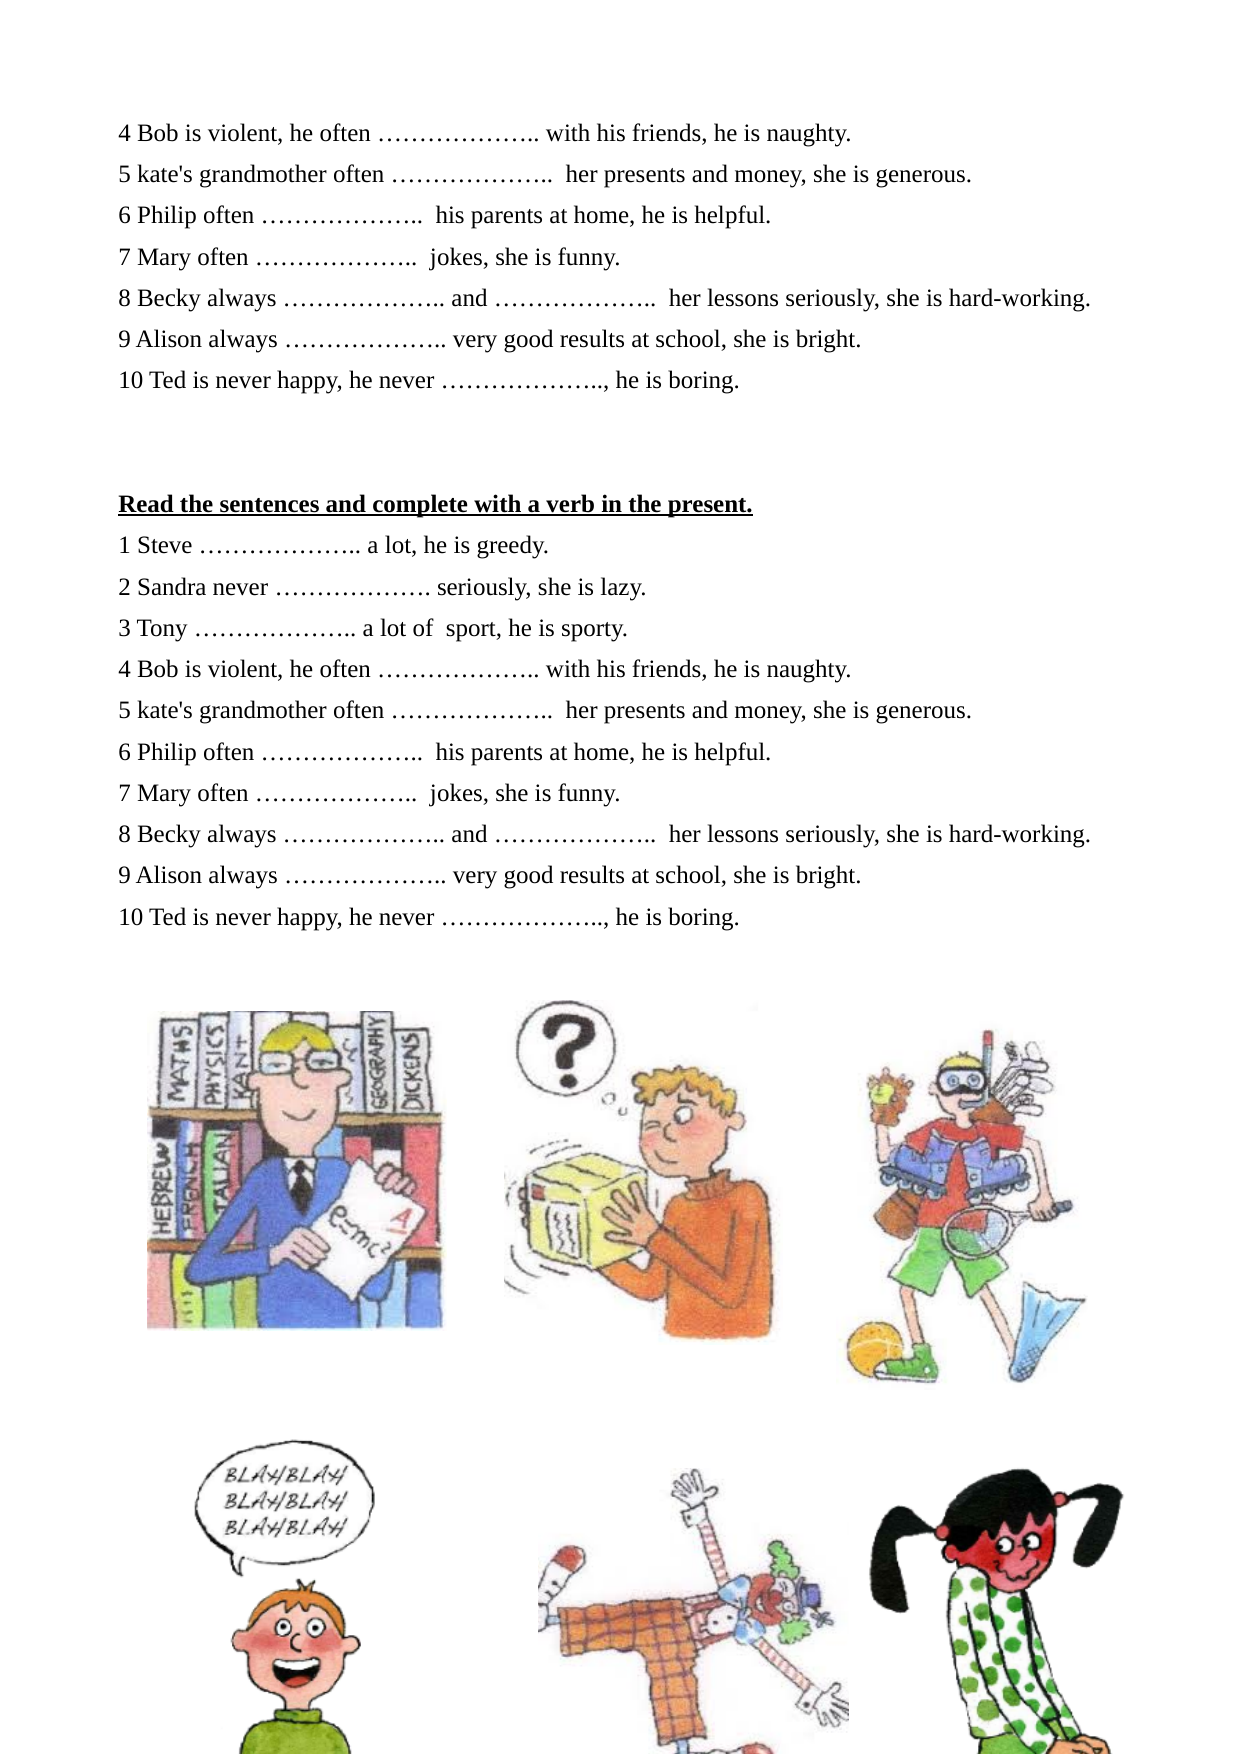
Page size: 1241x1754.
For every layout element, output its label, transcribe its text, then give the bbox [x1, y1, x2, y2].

text 3 Tony ……………….. a lot of sport, he is sporty. [118, 613, 1122, 642]
text 1 Steve ……………….. a lot, he is greedy. [118, 531, 1122, 559]
text Read the sentences and complete with a verb in the present. [118, 489, 1122, 518]
text 8 Becky always ……………….. and ……………….. her lessons seriously, she is hard-working. [118, 283, 1122, 312]
text 4 Bob is violent, he often ……………….. with his friends, he is naughty. [118, 118, 1122, 147]
picture [147, 1011, 447, 1331]
text 7 Mary often ……………….. jokes, she is funny. [118, 242, 1122, 271]
text 4 Bob is violent, he often ……………….. with his friends, he is naughty. [118, 654, 1122, 683]
text 8 Becky always ……………….. and ……………….. her lessons seriously, she is hard-working. [118, 819, 1122, 848]
picture [119, 1426, 390, 1754]
picture [538, 1468, 849, 1754]
text 6 Philip often ……………….. his parents at home, he is helpful. [118, 737, 1122, 766]
picture [836, 1007, 1088, 1390]
text 10 Ted is never happy, he never ……………….., he is boring. [118, 902, 1122, 931]
text 5 kate's grandmother often ……………….. her presents and money, she is generous. [118, 159, 1122, 188]
text 2 Sandra never ………………. seriously, she is lazy. [118, 572, 1122, 601]
text 7 Mary often ……………….. jokes, she is funny. [118, 778, 1122, 807]
picture [504, 1000, 783, 1345]
text 9 Alison always ……………….. very good results at school, she is bright. [118, 324, 1122, 353]
text 10 Ted is never happy, he never ……………….., he is boring. [118, 366, 1122, 394]
text 6 Philip often ……………….. his parents at home, he is helpful. [118, 201, 1122, 229]
picture [857, 1453, 1133, 1754]
text 9 Alison always ……………….. very good results at school, she is bright. [118, 861, 1122, 889]
text 5 kate's grandmother often ……………….. her presents and money, she is generous. [118, 696, 1122, 724]
